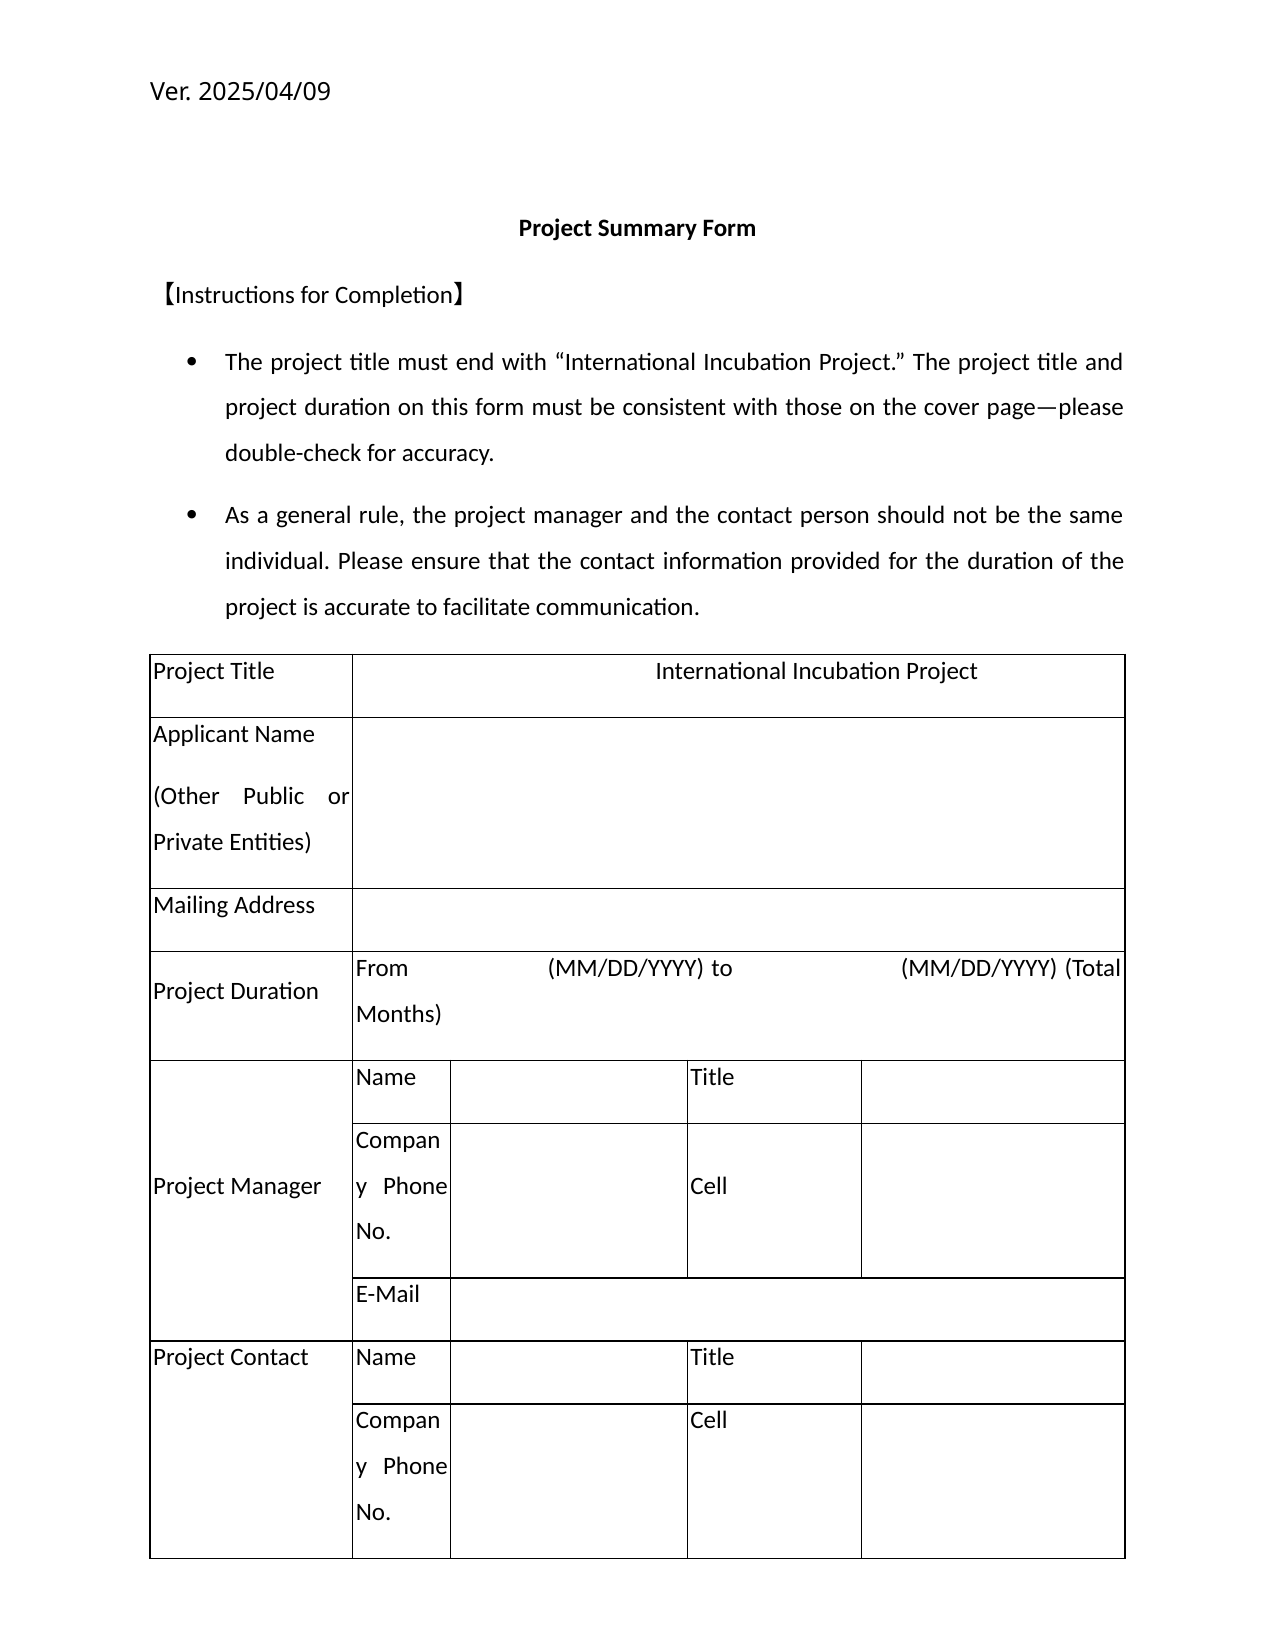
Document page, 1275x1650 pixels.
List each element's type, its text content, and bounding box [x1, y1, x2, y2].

table_cell [451, 1279, 1124, 1340]
list As a general rule, the project manager and the contact person should not be the same individual. Please ensure that the contact information provided for the duration of the project is accurate to facilitate communication. [187, 500, 1125, 622]
table_cell Title [688, 1342, 861, 1403]
table_cell [862, 1061, 1124, 1122]
table_cell [451, 1124, 687, 1277]
table_cell Company Phone No. [353, 1405, 450, 1557]
table_cell [451, 1342, 687, 1403]
table_cell Cell [688, 1124, 861, 1277]
table_cell Project Manager [151, 1061, 352, 1340]
table_cell [353, 718, 1124, 888]
table_cell [353, 889, 1124, 951]
table_header International Incubation Project [353, 655, 1124, 717]
table_cell Cell [688, 1405, 861, 1557]
table_cell Applicant Name (Other Public or Private Entities) [151, 718, 352, 888]
table_cell Mailing Address [151, 889, 352, 951]
table_cell [862, 1405, 1124, 1557]
table_header Project Title [151, 655, 352, 717]
table_cell Project Contact [151, 1342, 352, 1557]
table_cell [451, 1061, 687, 1122]
table_cell E-Mail [353, 1279, 450, 1340]
table_cell Name [353, 1061, 450, 1122]
table_cell [451, 1405, 687, 1557]
table_cell Project Duration [151, 952, 352, 1059]
list The project title must end with “International Incubation Project.” The project title and project duration on this form must be consistent with those on the cover page—please double-check for accuracy. [187, 346, 1125, 468]
table_cell Name [353, 1342, 450, 1403]
table_cell [862, 1342, 1124, 1403]
table_cell [862, 1124, 1124, 1277]
table_cell Company Phone No. [353, 1124, 450, 1277]
table_cell Title [688, 1061, 861, 1122]
text 【Instructions for Completion】 [150, 275, 1125, 311]
table_cell From (MM/DD/YYYY) to (MM/DD/YYYY) (Total Months) [353, 952, 1124, 1059]
text Project Summary Form [150, 212, 1125, 243]
